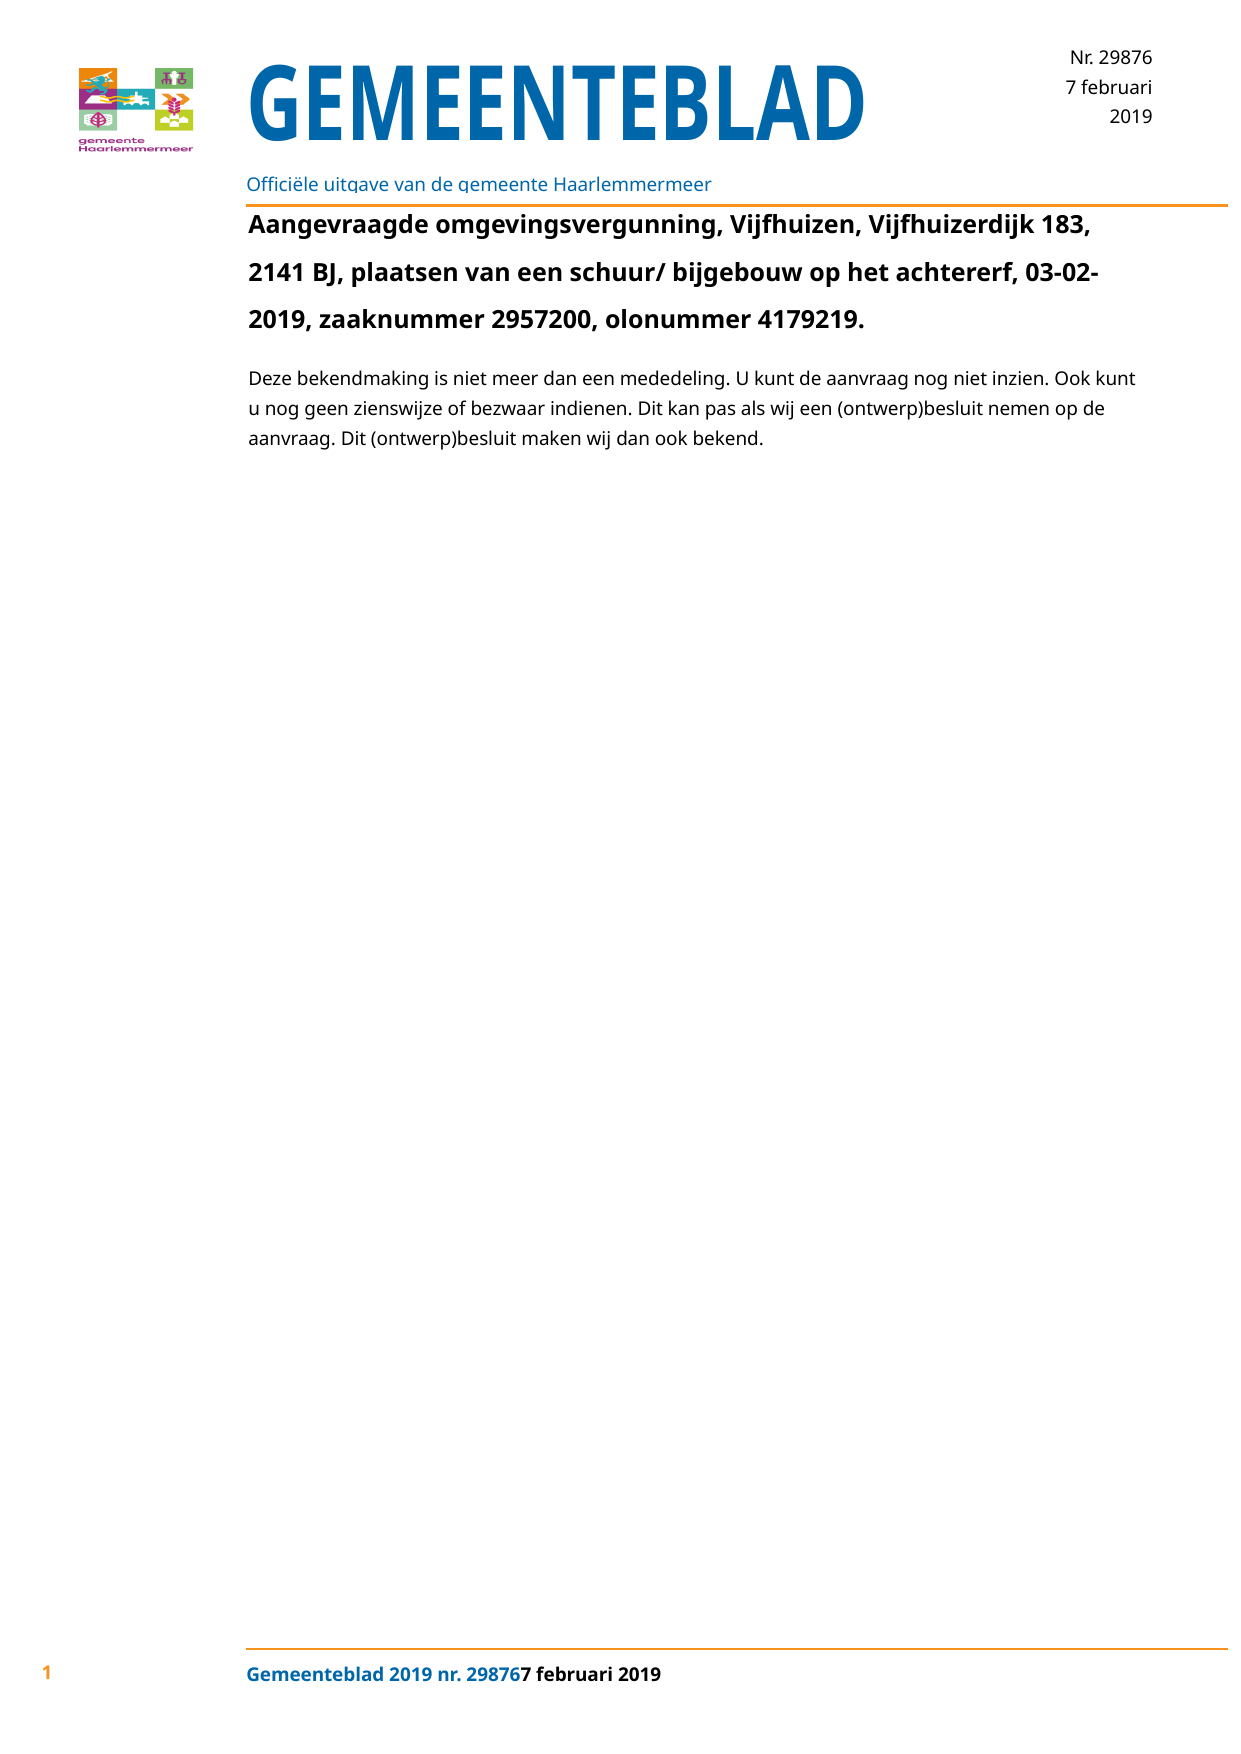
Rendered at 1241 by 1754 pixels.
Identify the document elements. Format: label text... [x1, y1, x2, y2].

text Deze bekendmaking is niet meer dan een mededeling. U kunt de aanvraag nog niet inzien. Ook kunt u nog geen zienswijze of bezwaar indienen. Dit kan pas als wij een (ontwerp)besluit nemen op de aanvraag. Dit (ontwerp)besluit maken wij dan ook bekend. [248, 366, 1152, 450]
picture [41, 47, 231, 172]
text Aangevraagde omgevingsvergunning, Vijfhuizen, Vijfhuizerdijk 183, 2141 BJ, plaatsen van een schuur/ bijgebouw op het achtererf, 03-02-2019, zaaknummer 2957200, olonummer 4179219. [248, 207, 1152, 336]
